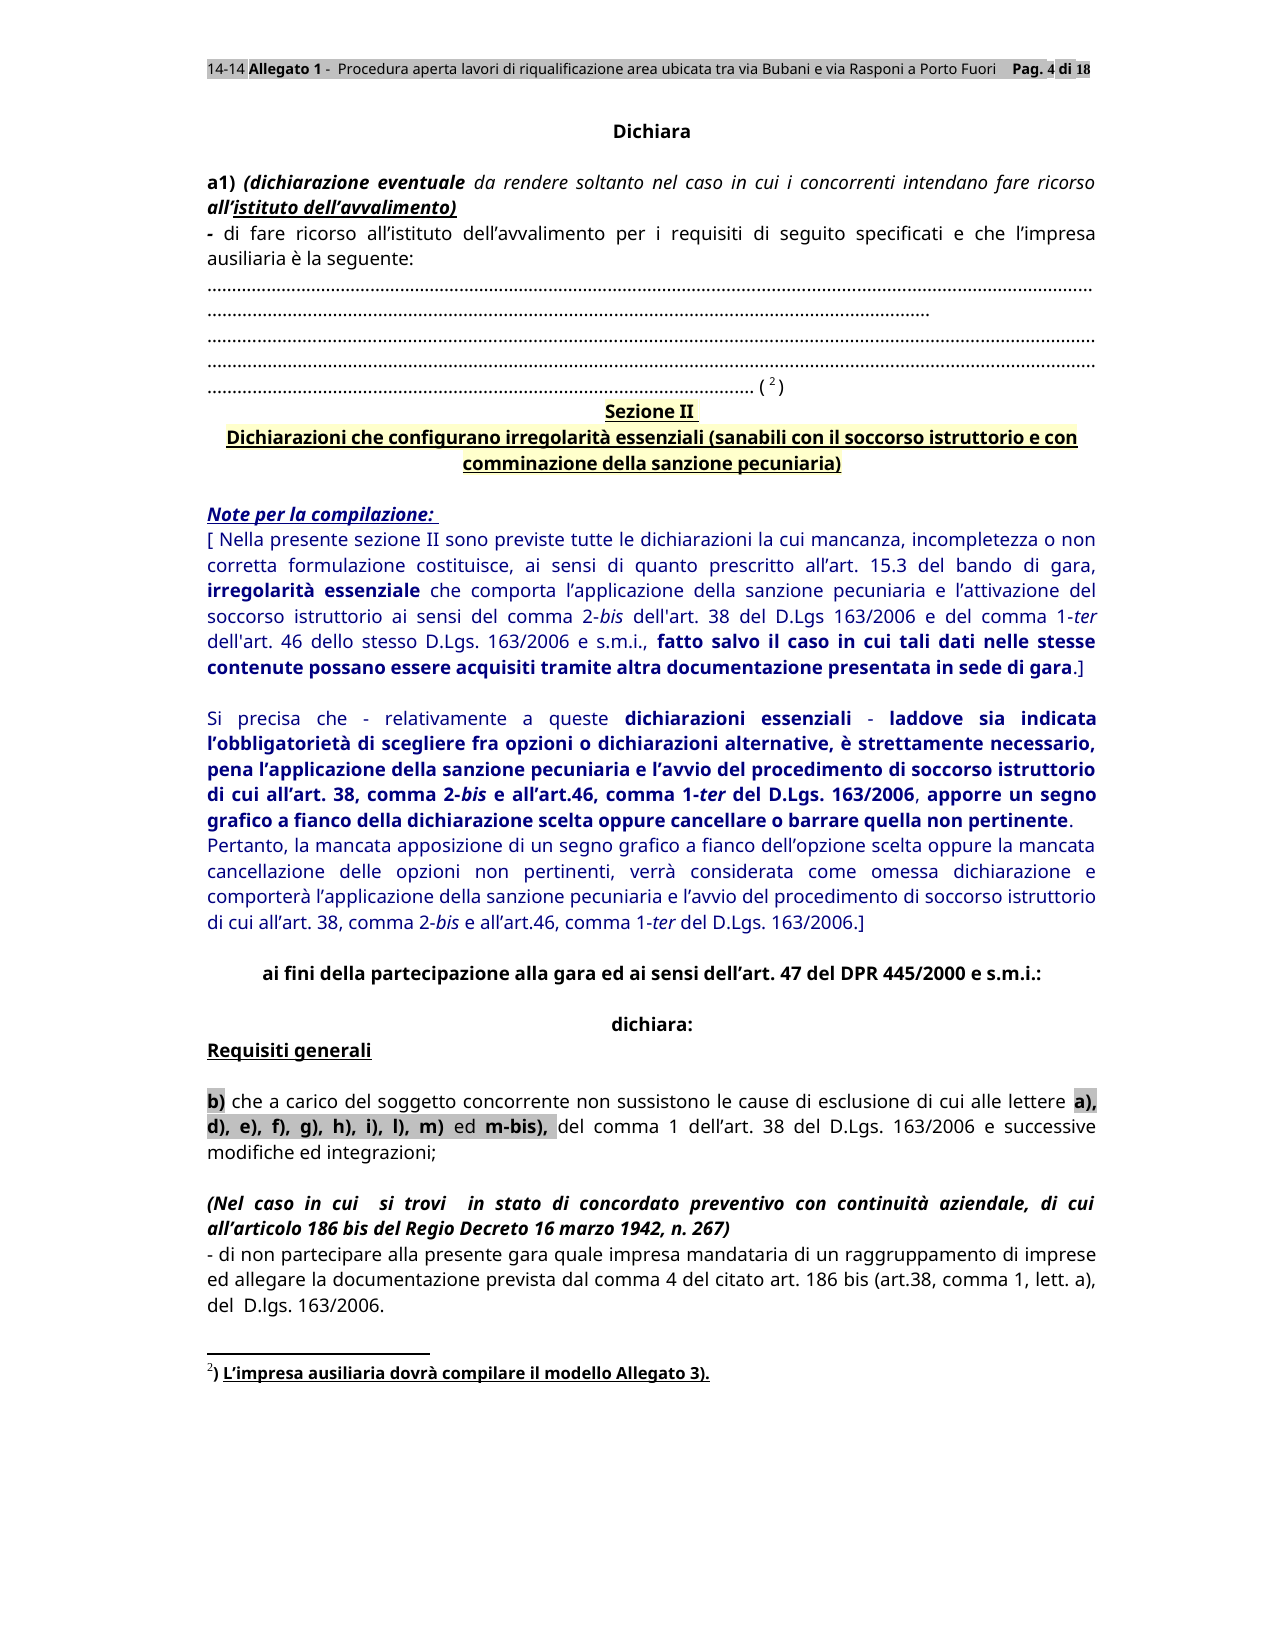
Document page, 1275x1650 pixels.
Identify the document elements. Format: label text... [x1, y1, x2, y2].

text b) che a carico del soggetto concorrente non sussistono le cause di esclusione di cui alle lettere a), d), e), f), g), h), i), l), m) ed m-bis), del comma 1 dell’art. 38 del D.Lgs. 163/2006 e successive modifiche ed integrazioni; [207, 1088, 1097, 1164]
text …………………………………………………………………………………………............................................................................................................................................................................................................................…............................................................................................................................................................................................................................................................................................................................................................................................................................................................................ ( ) [207, 271, 1097, 399]
text dichiara: [207, 1011, 1097, 1037]
text Dichiara [207, 118, 1097, 144]
text ai fini della partecipazione alla gara ed ai sensi dell’art. 47 del DPR 445/2000 e s.m.i.: [207, 960, 1097, 986]
text Pertanto, la mancata apposizione di un segno grafico a fianco dell’opzione scelta oppure la mancata cancellazione delle opzioni non pertinenti, verrà considerata come omessa dichiarazione e comporterà l’applicazione della sanzione pecuniaria e l’avvio del procedimento di soccorso istruttorio di cui all’art. 38, comma 2-bis e all’art.46, comma 1-ter del D.Lgs. 163/2006.] [207, 833, 1097, 935]
text Note per la compilazione: [207, 501, 1088, 526]
text Si precisa che - relativamente a queste dichiarazioni essenziali - laddove sia indicata l’obbligatorietà di scegliere fra opzioni o dichiarazioni alternative, è strettamente necessario, pena l’applicazione della sanzione pecuniaria e l’avvio del procedimento di soccorso istruttorio di cui all’art. 38, comma 2-bis e all’art.46, comma 1-ter del D.Lgs. 163/2006, apporre un segno grafico a fianco della dichiarazione scelta oppure cancellare o barrare quella non pertinente. [207, 705, 1097, 833]
text Sezione II [207, 399, 1097, 424]
text - di fare ricorso all’istituto dell’avvalimento per i requisiti di seguito specificati e che l’impresa ausiliaria è la seguente: [207, 220, 1097, 271]
subtitle Requisiti generali [207, 1037, 1097, 1062]
text ) L’impresa ausiliaria dovrà compilare il modello Allegato 3). [207, 1360, 1097, 1384]
text - di non partecipare alla presente gara quale impresa mandataria di un raggruppamento di imprese ed allegare la documentazione prevista dal comma 4 del citato art. 186 bis (art.38, comma 1, lett. a), del D.lgs. 163/2006. [207, 1241, 1097, 1318]
text Dichiarazioni che configurano irregolarità essenziali (sanabili con il soccorso istruttorio e con comminazione della sanzione pecuniaria) [207, 424, 1097, 475]
text a1) (dichiarazione eventuale da rendere soltanto nel caso in cui i concorrenti intendano fare ricorso all’istituto dell’avvalimento) [207, 169, 1097, 220]
text [ Nella presente sezione II sono previste tutte le dichiarazioni la cui mancanza, incompletezza o non corretta formulazione costituisce, ai sensi di quanto prescritto all’art. 15.3 del bando di gara, irregolarità essenziale che comporta l’applicazione della sanzione pecuniaria e l’attivazione del soccorso istruttorio ai sensi del comma 2-bis dell'art. 38 del D.Lgs 163/2006 e del comma 1-ter dell'art. 46 dello stesso D.Lgs. 163/2006 e s.m.i., fatto salvo il caso in cui tali dati nelle stesse contenute possano essere acquisiti tramite altra documentazione presentata in sede di gara.] [207, 526, 1097, 679]
text (Nel caso in cui si trovi in stato di concordato preventivo con continuità aziendale, di cui all’articolo 186 bis del Regio Decreto 16 marzo 1942, n. 267) [207, 1190, 1097, 1241]
